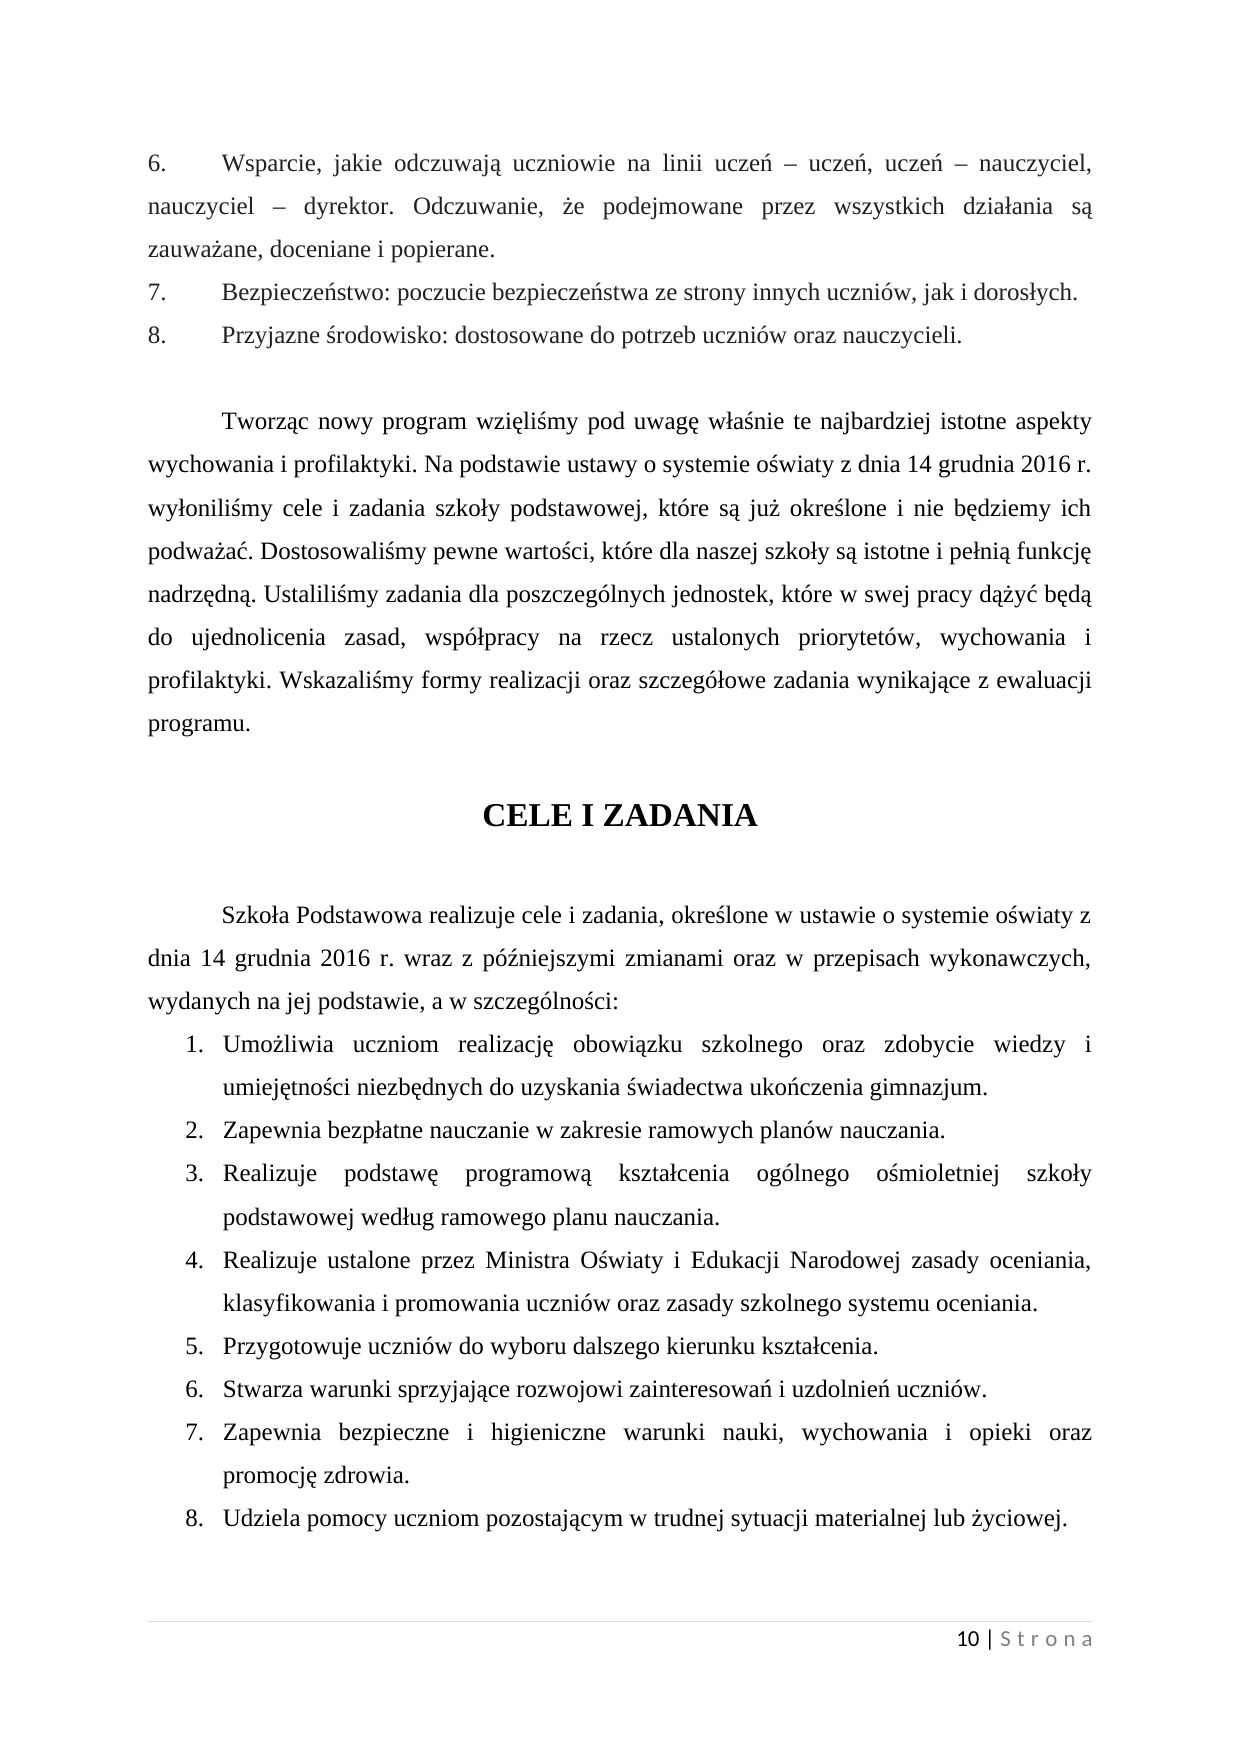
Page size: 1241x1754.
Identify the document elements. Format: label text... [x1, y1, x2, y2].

list Wsparcie, jakie odczuwają uczniowie na linii uczeń – uczeń, uczeń – nauczyciel, nauczyciel – dyrektor. Odczuwanie, że podejmowane przez wszystkich działania są zauważane, doceniane i popierane. [148, 148, 1093, 263]
list Przyjazne środowisko: dostosowane do potrzeb uczniów oraz nauczycieli. [148, 320, 1093, 349]
list Umożliwia uczniom realizację obowiązku szkolnego oraz zdobycie wiedzy i umiejętności niezbędnych do uzyskania świadectwa ukończenia gimnazjum. [185, 1029, 1093, 1101]
list CELE I ZADANIA [148, 795, 1093, 834]
text Tworząc nowy program wzięliśmy pod uwagę właśnie te najbardziej istotne aspekty wychowania i profilaktyki. Na podstawie ustawy o systemie oświaty z dnia 14 grudnia 2016 r. wyłoniliśmy cele i zadania szkoły podstawowej, które są już określone i nie będziemy ich podważać. Dostosowaliśmy pewne wartości, które dla naszej szkoły są istotne i pełnią funkcję nadrzędną. Ustaliliśmy zadania dla poszczególnych jednostek, które w swej pracy dążyć będą do ujednolicenia zasad, współpracy na rzecz ustalonych priorytetów, wychowania i profilaktyki. Wskazaliśmy formy realizacji oraz szczegółowe zadania wynikające z ewaluacji programu. [148, 406, 1093, 737]
list Zapewnia bezpieczne i higieniczne warunki nauki, wychowania i opieki oraz promocję zdrowia. [185, 1417, 1093, 1489]
list Zapewnia bezpłatne nauczanie w zakresie ramowych planów nauczania. [185, 1115, 1093, 1144]
text Szkoła Podstawowa realizuje cele i zadania, określone w ustawie o systemie oświaty z dnia 14 grudnia 2016 r. wraz z późniejszymi zmianami oraz w przepisach wykonawczych, wydanych na jej podstawie, a w szczególności: [148, 900, 1093, 1015]
list Bezpieczeństwo: poczucie bezpieczeństwa ze strony innych uczniów, jak i dorosłych. [148, 277, 1093, 306]
list Realizuje ustalone przez Ministra Oświaty i Edukacji Narodowej zasady oceniania, klasyfikowania i promowania uczniów oraz zasady szkolnego systemu oceniania. [185, 1245, 1093, 1317]
list Stwarza warunki sprzyjające rozwojowi zainteresowań i uzdolnień uczniów. [185, 1374, 1093, 1403]
list Realizuje podstawę programową kształcenia ogólnego ośmioletniej szkoły podstawowej według ramowego planu nauczania. [185, 1158, 1093, 1230]
list Udziela pomocy uczniom pozostającym w trudnej sytuacji materialnej lub życiowej. [185, 1503, 1093, 1532]
list Przygotowuje uczniów do wyboru dalszego kierunku kształcenia. [185, 1331, 1093, 1360]
